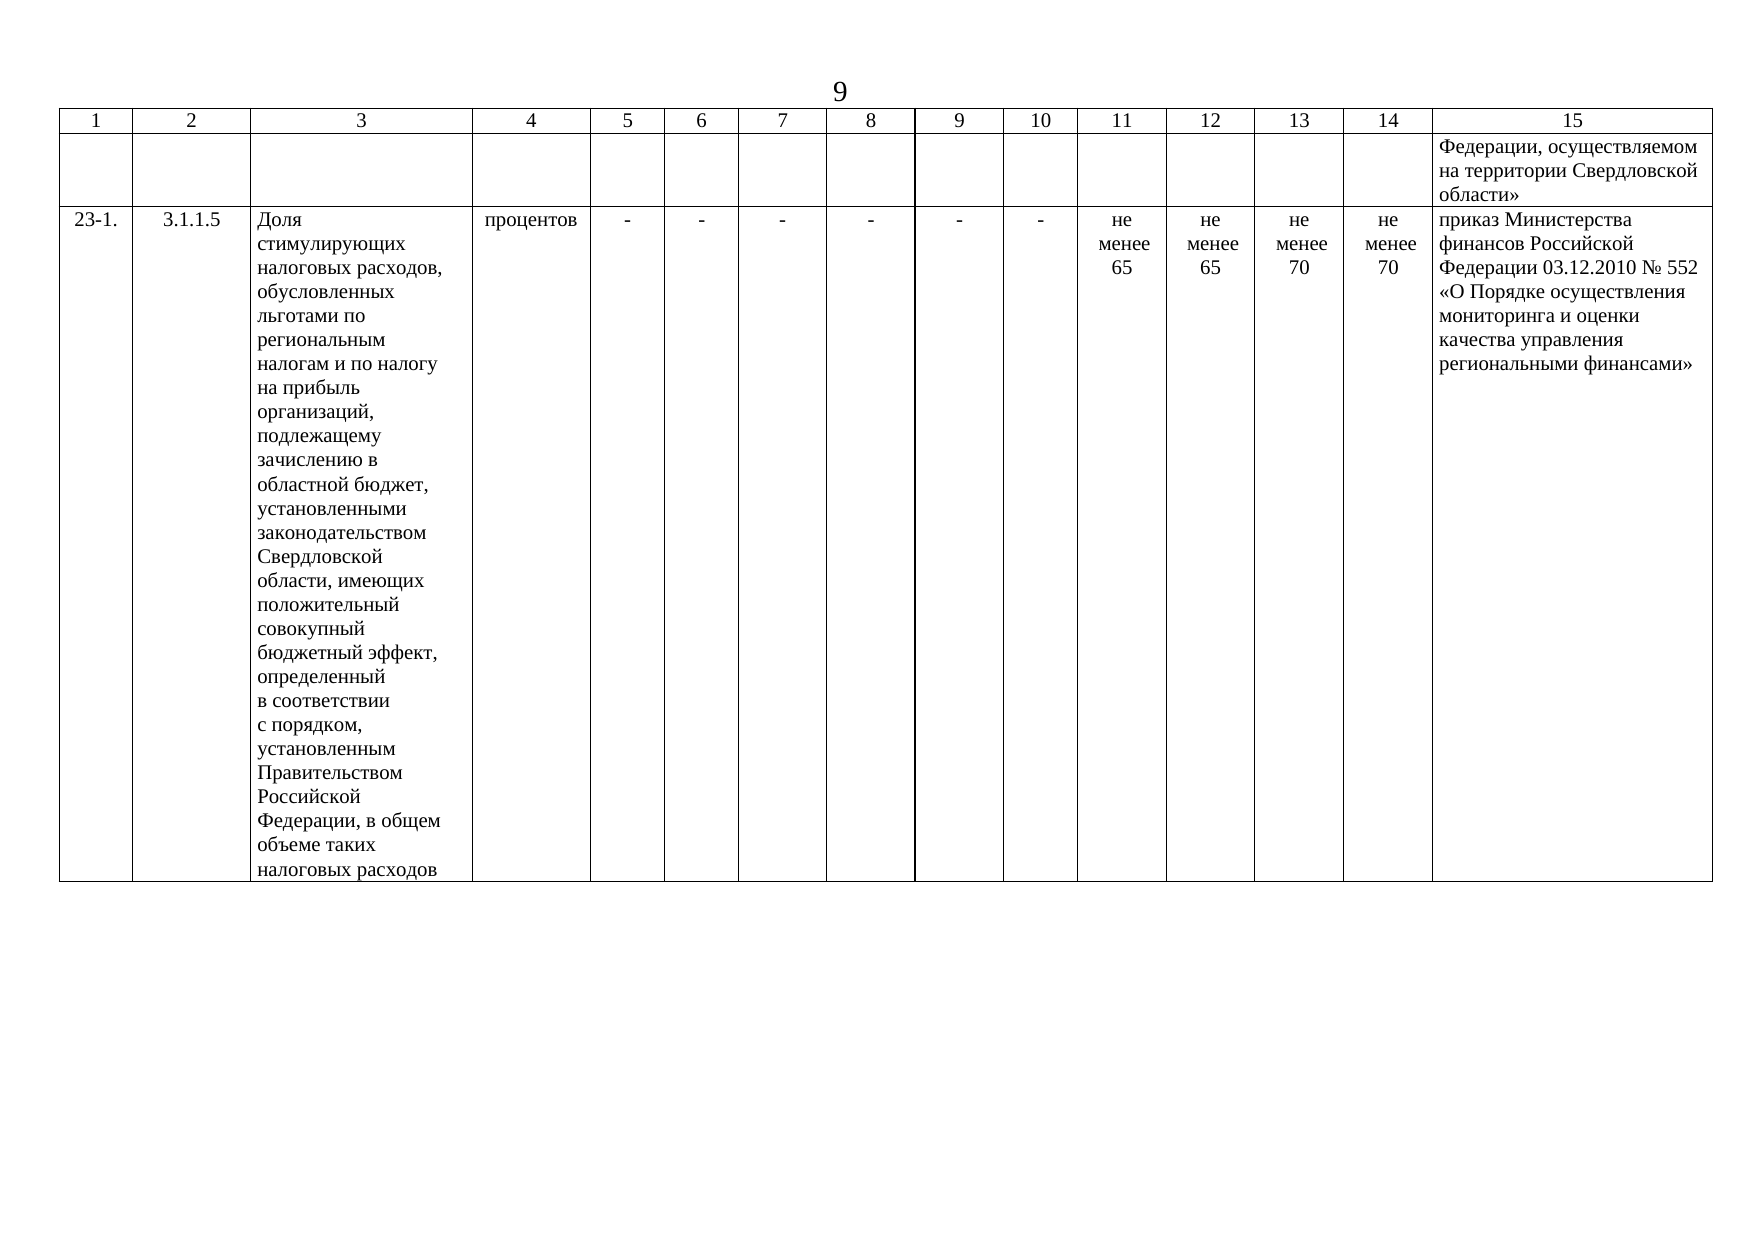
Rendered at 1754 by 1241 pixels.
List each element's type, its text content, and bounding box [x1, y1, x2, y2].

table_cell - [916, 207, 1003, 881]
table_header 2 [133, 109, 250, 132]
table_header 14 [1344, 109, 1432, 132]
table_cell - [665, 207, 738, 881]
table_cell Доля стимулирующих налоговых расходов, обусловленных льготами по региональным налогам и по налогу на прибыль организаций, подлежащему зачислению в областной бюджет, установленными законодательством Свердловской области, имеющих положительный совокупный бюджетный эффект, определенный в соответствии с порядком, установленным Правительством Российской Федерации, в общем объеме таких налоговых расходов [251, 207, 472, 881]
table_header 6 [665, 109, 738, 132]
table_cell - [1344, 134, 1432, 206]
table_header 7 [739, 109, 826, 132]
table_cell - [665, 134, 738, 206]
table_cell 3.1.1.5 [133, 207, 250, 881]
table_cell [133, 134, 250, 206]
table_cell - [591, 207, 664, 881]
table_header 8 [827, 109, 914, 132]
table_header 9 [916, 109, 1003, 132]
table_cell [60, 134, 132, 206]
table_cell процентов [473, 207, 590, 881]
table_cell - [739, 134, 826, 206]
table_cell [251, 134, 472, 206]
table_cell - [916, 134, 1003, 206]
table_cell - [1004, 134, 1077, 206]
table_cell [473, 134, 590, 206]
table_cell - [739, 207, 826, 881]
table_cell приказ Министерства финансов Российской Федерации 03.12.2010 № 552 «О Порядке осуществления мониторинга и оценки качества управления региональными финансами» [1433, 207, 1712, 881]
table_header 1 [60, 109, 132, 132]
table_cell Федерации, осуществляемом на территории Свердловской области» [1433, 134, 1712, 206]
table_header 3 [251, 109, 472, 132]
table_cell - [827, 134, 914, 206]
table_header 5 [591, 109, 664, 132]
table_header 13 [1255, 109, 1343, 132]
table_cell - [1167, 134, 1254, 206]
table_header 10 [1004, 109, 1077, 132]
table_cell - [1255, 134, 1343, 206]
table_cell 23-1. [60, 207, 132, 881]
table_cell не менее 70 [1255, 207, 1343, 881]
table_header 15 [1433, 109, 1712, 132]
table_cell - [591, 134, 664, 206]
table_cell [1078, 134, 1166, 206]
table_cell не менее 70 [1344, 207, 1432, 881]
table_header 12 [1167, 109, 1254, 132]
table_cell - [1004, 207, 1077, 881]
table_header 11 [1078, 109, 1166, 132]
table_cell не менее 65 [1167, 207, 1254, 881]
table_cell - [827, 207, 914, 881]
table_header 4 [473, 109, 590, 132]
table_cell не менее 65 [1078, 207, 1166, 881]
